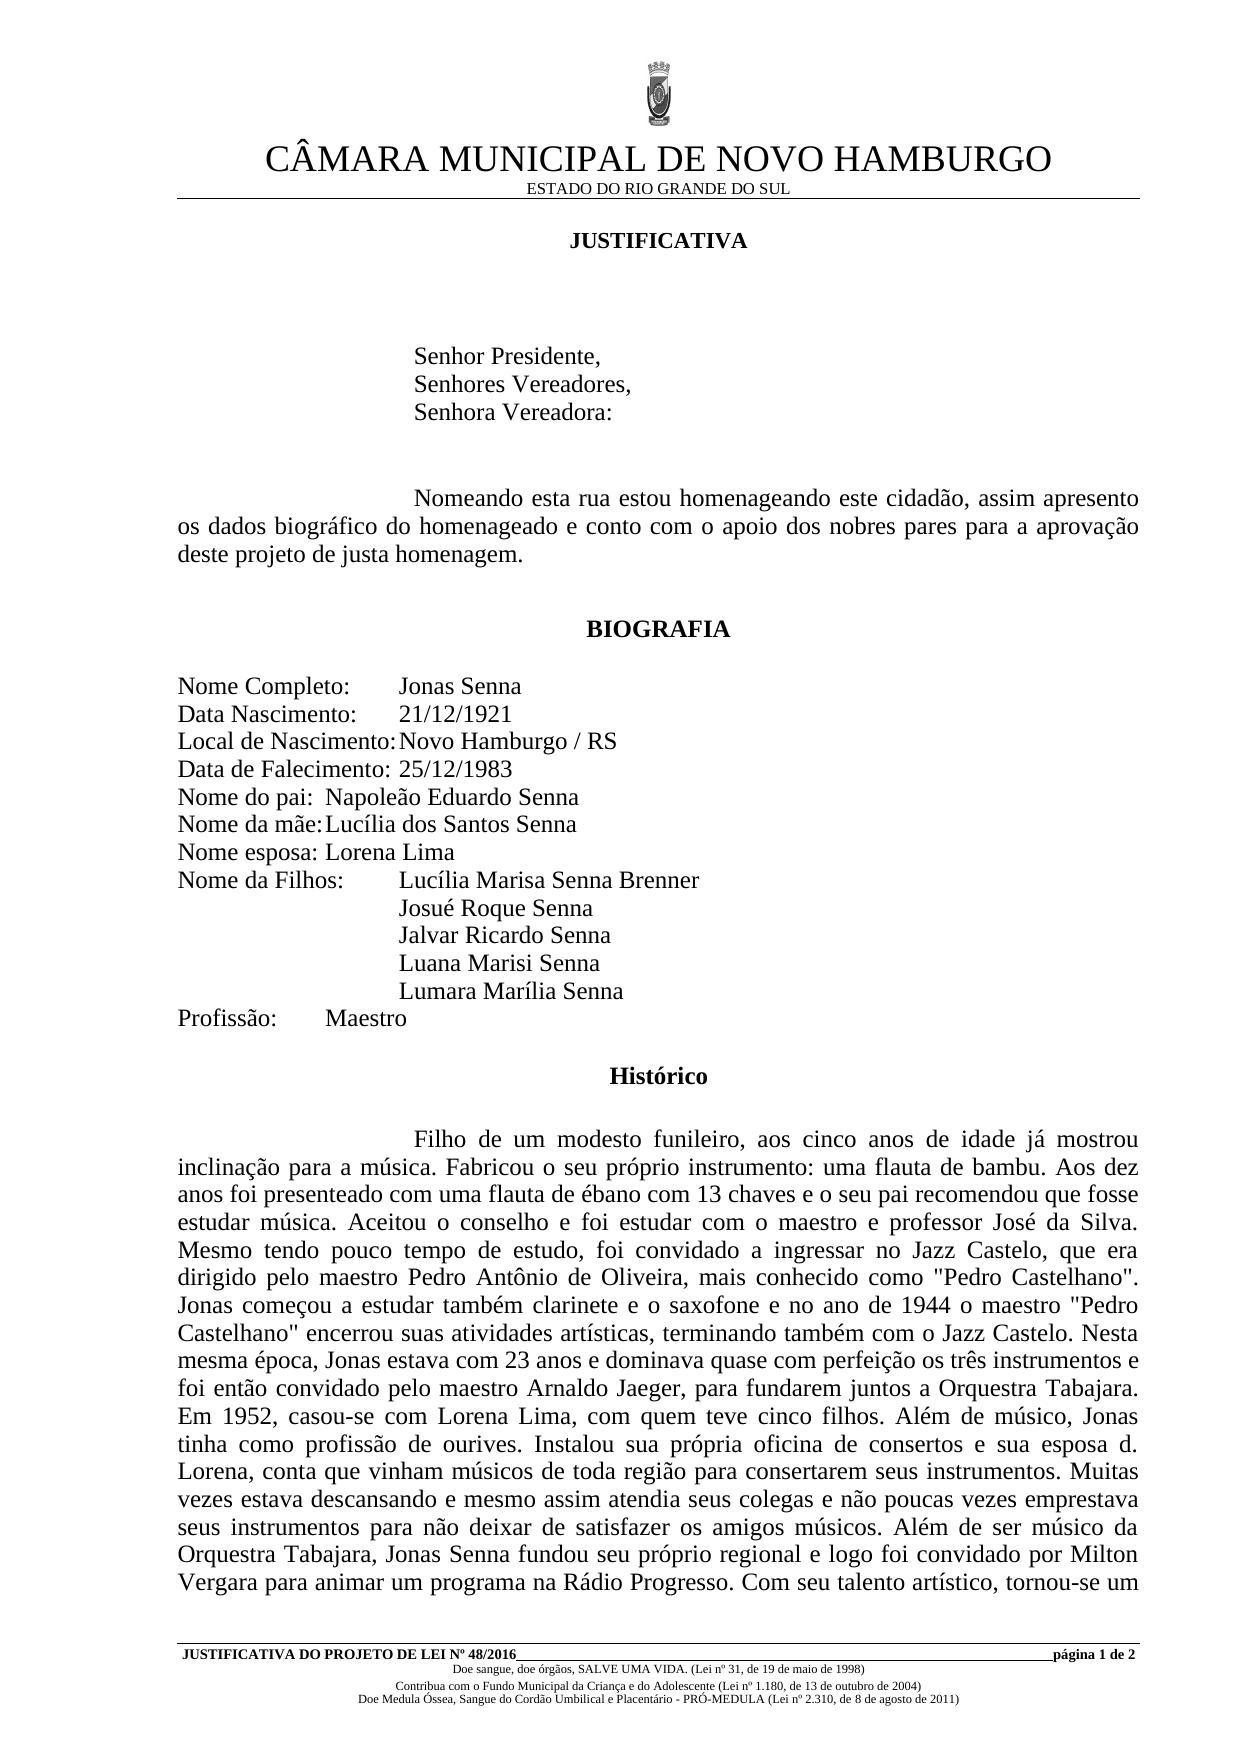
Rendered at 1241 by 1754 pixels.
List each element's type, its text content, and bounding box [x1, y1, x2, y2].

text Jalvar Ricardo Senna [177, 921, 1140, 949]
text Senhores Vereadores, [177, 370, 1140, 398]
text Data de Falecimento: 25/12/1983 [177, 755, 1140, 783]
text Senhor Presidente, [177, 342, 1140, 370]
text Histórico [177, 1062, 1140, 1089]
text Senhora Vereadora: [177, 398, 1140, 425]
text Nome esposa: Lorena Lima [177, 838, 1140, 866]
text Nome da mãe: Lucília dos Santos Senna [177, 811, 1140, 838]
text Nomeando esta rua estou homenageando este cidadão, assim apresento os dados biográfico do homenageado e conto com o apoio dos nobres pares para a aprovação deste projeto de justa homenagem. [177, 484, 1140, 568]
text Data Nascimento: 21/12/1921 [177, 700, 1140, 727]
text Luana Marisi Senna [177, 949, 1140, 977]
text Lumara Marília Senna [177, 977, 1140, 1004]
text Nome Completo: Jonas Senna [177, 672, 1140, 700]
text Nome da Filhos: Lucília Marisa Senna Brenner [177, 866, 1140, 894]
text Filho de um modesto funileiro, aos cinco anos de idade já mostrou inclinação para a música. Fabricou o seu próprio instrumento: uma flauta de bambu. Aos dez anos foi presenteado com uma flauta de ébano com 13 chaves e o seu pai recomendou que fosse estudar música. Aceitou o conselho e foi estudar com o maestro e professor José da Silva. Mesmo tendo pouco tempo de estudo, foi convidado a ingressar no Jazz Castelo, que era dirigido pelo maestro Pedro Antônio de Oliveira, mais conhecido como "Pedro Castelhano". Jonas começou a estudar também clarinete e o saxofone e no ano de 1944 o maestro "Pedro Castelhano" encerrou suas atividades artísticas, terminando também com o Jazz Castelo. Nesta mesma época, Jonas estava com 23 anos e dominava quase com perfeição os três instrumentos e foi então convidado pelo maestro Arnaldo Jaeger, para fundarem juntos a Orquestra Tabajara. Em 1952, casou-se com Lorena Lima, com quem teve cinco filhos. Além de músico, Jonas tinha como profissão de ourives. Instalou sua própria oficina de consertos e sua esposa d. Lorena, conta que vinham músicos de toda região para consertarem seus instrumentos. Muitas vezes estava descansando e mesmo assim atendia seus colegas e não poucas vezes emprestava seus instrumentos para não deixar de satisfazer os amigos músicos. Além de ser músico da Orquestra Tabajara, Jonas Senna fundou seu próprio regional e logo foi convidado por Milton Vergara para animar um programa na Rádio Progresso. Com seu talento artístico, tornou-se um [177, 1125, 1140, 1596]
text Nome do pai: Napoleão Eduardo Senna [177, 783, 1140, 811]
text Local de Nascimento: Novo Hamburgo / RS [177, 727, 1140, 755]
text BIOGRAFIA [177, 615, 1140, 643]
text Josué Roque Senna [177, 894, 1140, 921]
text JUSTIFICATIVA [177, 228, 1140, 254]
text Profissão: Maestro [177, 1004, 1140, 1032]
